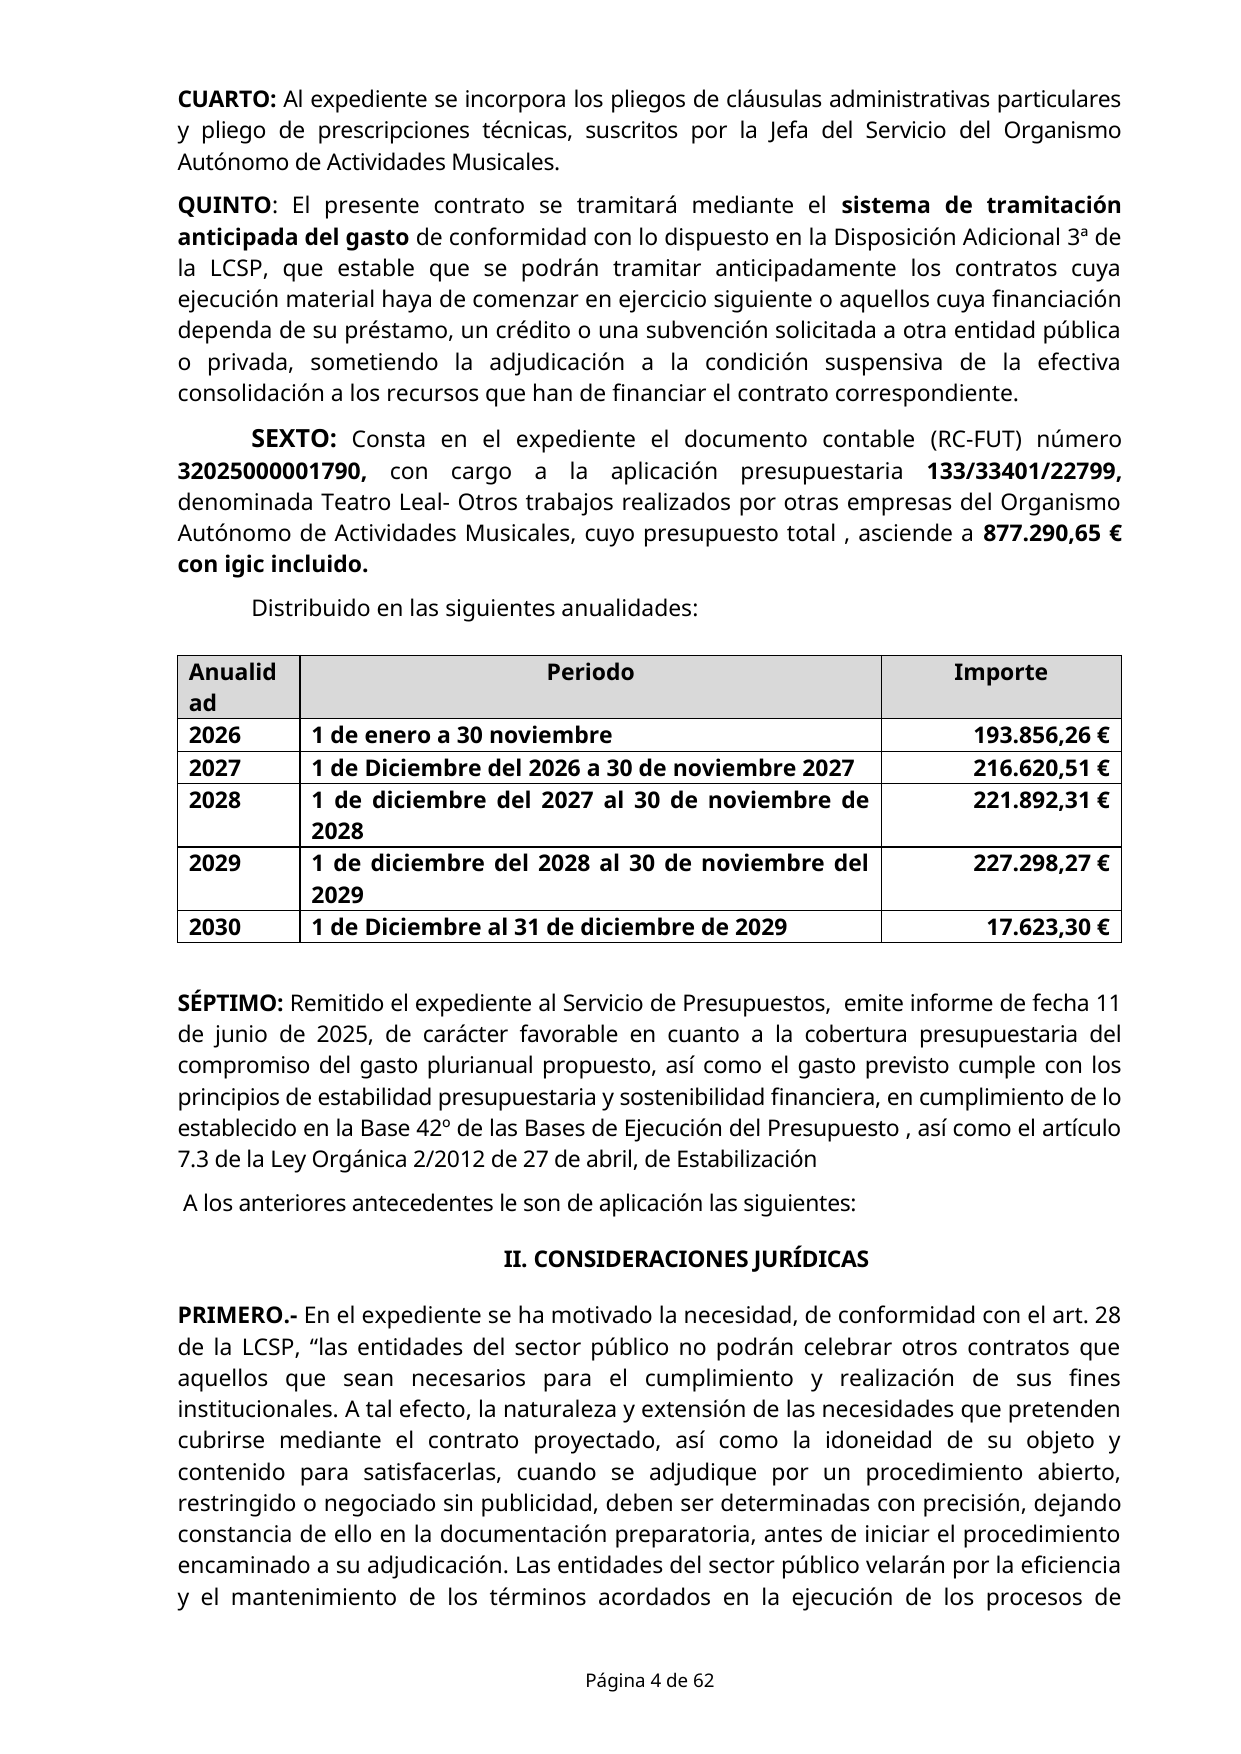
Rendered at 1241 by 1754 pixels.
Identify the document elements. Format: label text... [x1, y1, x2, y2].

text PRIMERO.- En el expediente se ha motivado la necesidad, de conformidad con el art. 28 de la LCSP, “las entidades del sector público no podrán celebrar otros contratos que aquellos que sean necesarios para el cumplimiento y realización de sus fines institucionales. A tal efecto, la naturaleza y extensión de las necesidades que pretenden cubrirse mediante el contrato proyectado, así como la idoneidad de su objeto y contenido para satisfacerlas, cuando se adjudique por un procedimiento abierto, restringido o negociado sin publicidad, deben ser determinadas con precisión, dejando constancia de ello en la documentación preparatoria, antes de iniciar el procedimiento encaminado a su adjudicación. Las entidades del sector público velarán por la eficiencia y el mantenimiento de los términos acordados en la ejecución de los procesos de [177, 1299, 1122, 1612]
table_cell 2027 [178, 752, 299, 783]
table_cell 216.620,51 € [882, 752, 1121, 783]
table_cell 2030 [178, 911, 299, 942]
table_header Importe [882, 656, 1121, 718]
table_cell 227.298,27 € [882, 848, 1121, 910]
text A los anteriores antecedentes le son de aplicación las siguientes: [177, 1187, 1122, 1218]
table_header Anualidad [178, 656, 299, 718]
table_cell 221.892,31 € [882, 784, 1121, 846]
text SÉPTIMO: Remitido el expediente al Servicio de Presupuestos, emite informe de fecha 11 de junio de 2025, de carácter favorable en cuanto a la cobertura presupuestaria del compromiso del gasto plurianual propuesto, así como el gasto previsto cumple con los principios de estabilidad presupuestaria y sostenibilidad financiera, en cumplimiento de lo establecido en la Base 42º de las Bases de Ejecución del Presupuesto , así como el artículo 7.3 de la Ley Orgánica 2/2012 de 27 de abril, de Estabilización [177, 987, 1122, 1174]
text Distribuido en las siguientes anualidades: [177, 592, 1122, 623]
table_cell 1 de Diciembre del 2026 a 30 de noviembre 2027 [301, 752, 881, 783]
table_cell 1 de diciembre del 2027 al 30 de noviembre de 2028 [301, 784, 881, 846]
text SEXTO: Consta en el expediente el documento contable (RC-FUT) número 32025000001790, con cargo a la aplicación presupuestaria 133/33401/22799, denominada Teatro Leal- Otros trabajos realizados por otras empresas del Organismo Autónomo de Actividades Musicales, cuyo presupuesto total , asciende a 877.290,65 € con igic incluido. [177, 421, 1122, 580]
text CUARTO: Al expediente se incorpora los pliegos de cláusulas administrativas particulares y pliego de prescripciones técnicas, suscritos por la Jefa del Servicio del Organismo Autónomo de Actividades Musicales. [177, 83, 1122, 177]
table_cell 1 de enero a 30 noviembre [301, 719, 881, 751]
table_header Periodo [301, 656, 881, 718]
table_cell 17.623,30 € [882, 911, 1121, 942]
table_cell 1 de Diciembre al 31 de diciembre de 2029 [301, 911, 881, 942]
table_cell 2029 [178, 848, 299, 910]
table_cell 2026 [178, 719, 299, 751]
text QUINTO: El presente contrato se tramitará mediante el sistema de tramitación anticipada del gasto de conformidad con lo dispuesto en la Disposición Adicional 3ª de la LCSP, que estable que se podrán tramitar anticipadamente los contratos cuya ejecución material haya de comenzar en ejercicio siguiente o aquellos cuya financiación dependa de su préstamo, un crédito o una subvención solicitada a otra entidad pública o privada, sometiendo la adjudicación a la condición suspensiva de la efectiva consolidación a los recursos que han de financiar el contrato correspondiente. [177, 189, 1122, 408]
table_cell 1 de diciembre del 2028 al 30 de noviembre del 2029 [301, 848, 881, 910]
table_cell 2028 [178, 784, 299, 846]
table_cell 193.856,26 € [882, 719, 1121, 751]
list CONSIDERACIONES JURÍDICAS [251, 1243, 1122, 1274]
